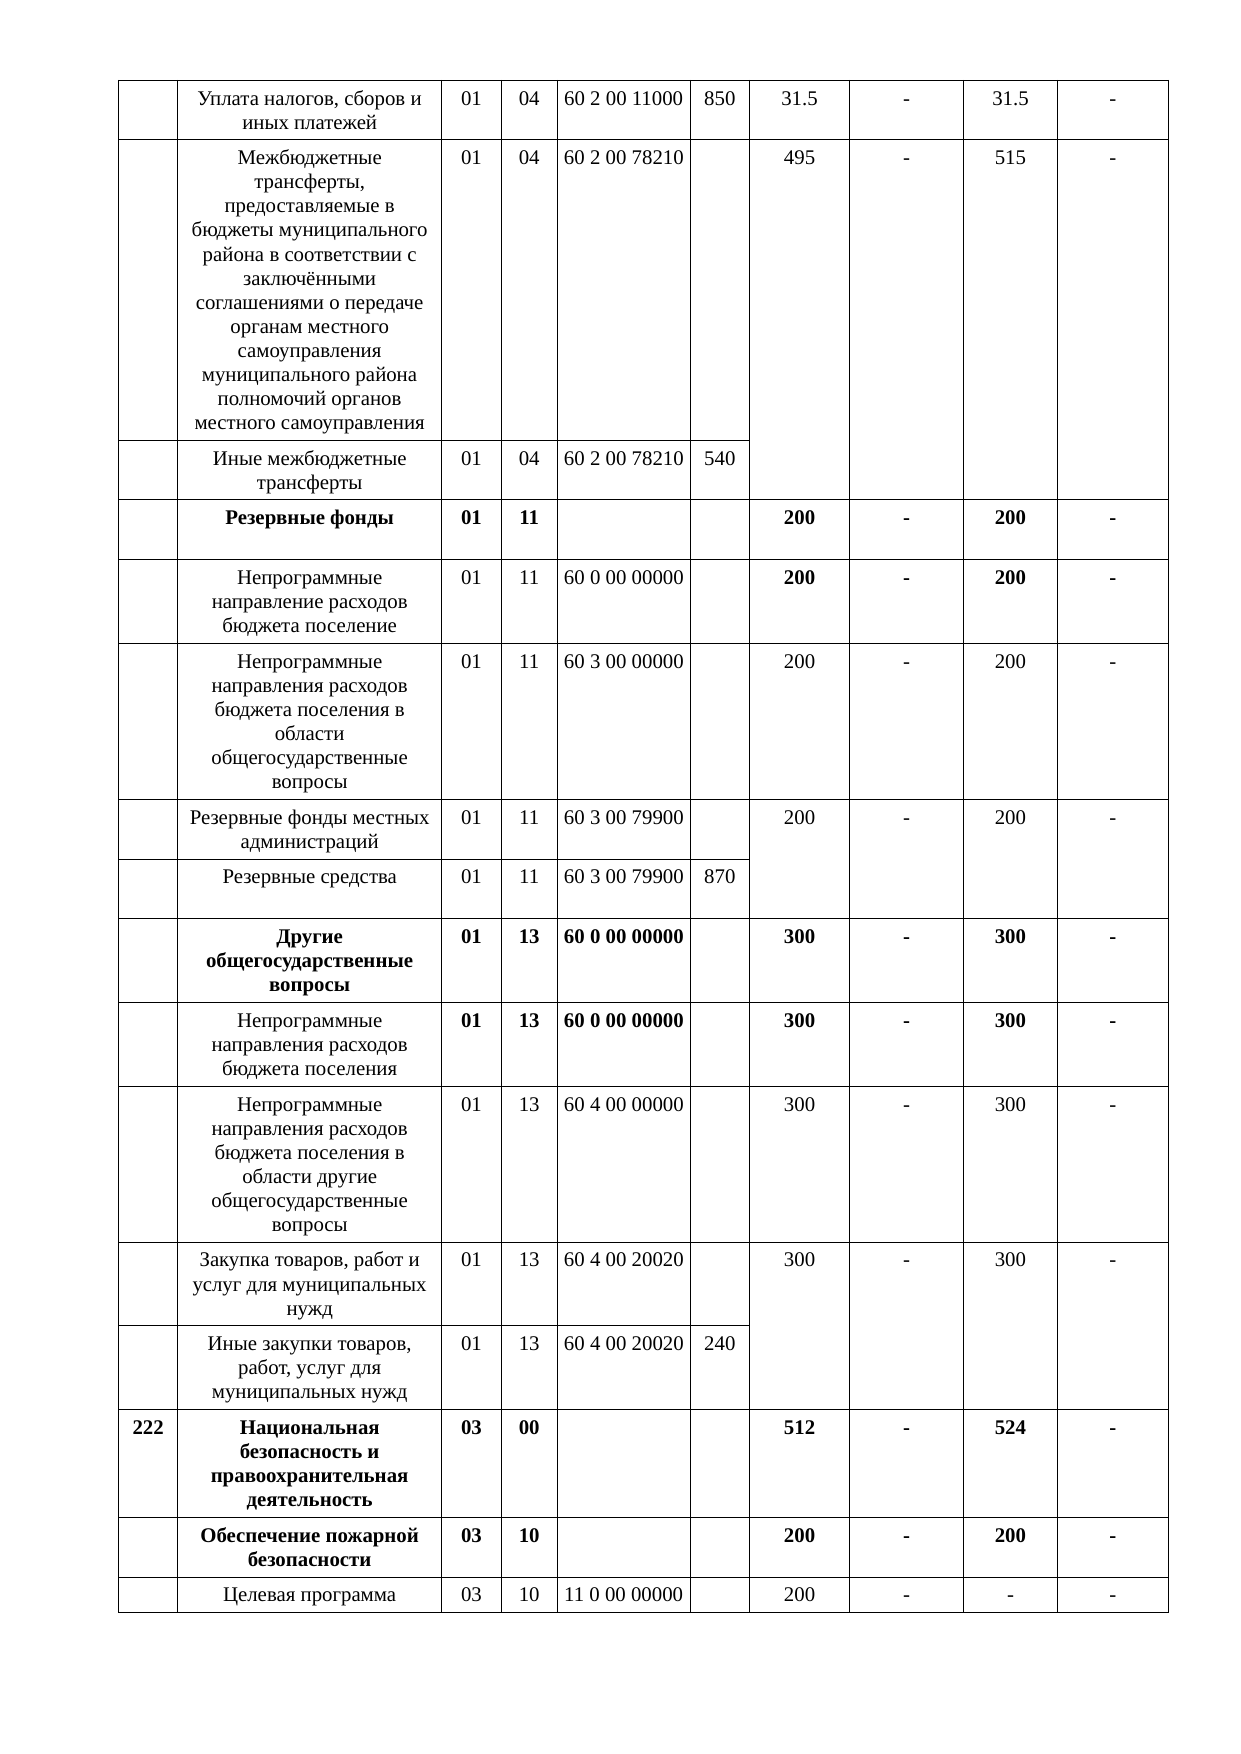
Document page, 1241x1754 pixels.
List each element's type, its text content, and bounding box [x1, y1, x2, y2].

table_cell Обеспечение пожарной безопасности [178, 1518, 441, 1577]
table_cell 60 2 00 78210 [558, 441, 690, 499]
table_cell 01 [442, 81, 501, 139]
table_cell [119, 1003, 177, 1086]
table_cell [119, 560, 177, 643]
table_cell 13 [502, 1326, 557, 1409]
table_cell 04 [502, 140, 557, 440]
table_cell - [1058, 140, 1168, 499]
table_cell 60 2 00 78210 [558, 140, 690, 440]
table_cell 495 [750, 140, 849, 499]
table_cell 01 [442, 644, 501, 799]
table_cell - [1058, 1087, 1168, 1242]
table_cell - [1058, 1410, 1168, 1517]
table_cell 03 [442, 1410, 501, 1517]
table_cell Иные закупки товаров, работ, услуг для муниципальных нужд [178, 1326, 441, 1409]
table_cell 11 [502, 644, 557, 799]
table_cell Резервные фонды местных администраций [178, 800, 441, 858]
table_cell [119, 140, 177, 440]
table_cell 300 [964, 1003, 1057, 1086]
table_cell 200 [750, 1518, 849, 1577]
table_cell 200 [964, 800, 1057, 918]
table_cell - [850, 1003, 963, 1086]
table_cell Закупка товаров, работ и услуг для муниципальных нужд [178, 1243, 441, 1325]
table_cell 300 [750, 1003, 849, 1086]
table_cell [691, 140, 749, 440]
table_cell 11 [502, 500, 557, 559]
table_cell 11 [502, 800, 557, 858]
table_cell Резервные средства [178, 860, 441, 918]
table_cell [691, 1578, 749, 1612]
table_cell 11 0 00 00000 [558, 1578, 690, 1612]
table_cell [691, 1243, 749, 1325]
table_cell Целевая программа [178, 1578, 441, 1612]
table_cell [691, 644, 749, 799]
table_cell 10 [502, 1518, 557, 1577]
table_cell 200 [964, 1518, 1057, 1577]
table_cell 03 [442, 1518, 501, 1577]
table_cell - [1058, 1243, 1168, 1409]
table_cell 03 [442, 1578, 501, 1612]
table_cell [691, 500, 749, 559]
table_cell 60 3 00 00000 [558, 644, 690, 799]
table_cell 524 [964, 1410, 1057, 1517]
table_cell [691, 1003, 749, 1086]
table_cell 850 [691, 81, 749, 139]
table_cell [691, 800, 749, 858]
table_cell - [1058, 800, 1168, 918]
table_cell 11 [502, 560, 557, 643]
table_cell Непрограммные направление расходов бюджета поселение [178, 560, 441, 643]
table_cell [119, 860, 177, 918]
table_cell 01 [442, 560, 501, 643]
table_cell - [850, 1087, 963, 1242]
table_cell 01 [442, 1326, 501, 1409]
table_cell - [1058, 560, 1168, 643]
table_cell [691, 560, 749, 643]
table_cell 13 [502, 1003, 557, 1086]
table_cell - [850, 1518, 963, 1577]
table_cell - [1058, 1578, 1168, 1612]
table_cell Другие общегосударственные вопросы [178, 919, 441, 1002]
table_cell [119, 441, 177, 499]
table_cell 13 [502, 1087, 557, 1242]
table_cell [558, 1410, 690, 1517]
table_cell - [850, 1243, 963, 1409]
table_cell [119, 1326, 177, 1409]
table_cell 60 4 00 20020 [558, 1326, 690, 1409]
table_cell 200 [964, 560, 1057, 643]
table_cell 01 [442, 800, 501, 858]
table_cell 11 [502, 860, 557, 918]
table_cell 01 [442, 441, 501, 499]
table_cell 13 [502, 1243, 557, 1325]
table_cell - [1058, 919, 1168, 1002]
table_cell Иные межбюджетные трансферты [178, 441, 441, 499]
table_cell - [850, 1410, 963, 1517]
table_cell 04 [502, 441, 557, 499]
table_cell - [850, 919, 963, 1002]
table_cell - [850, 800, 963, 918]
table_cell [119, 800, 177, 858]
table_cell 60 4 00 20020 [558, 1243, 690, 1325]
table_cell 300 [750, 1087, 849, 1242]
table_cell 31,5 [750, 81, 849, 139]
table_cell Непрограммные направления расходов бюджета поселения в области другие общегосударственные вопросы [178, 1087, 441, 1242]
table_cell 60 4 00 00000 [558, 1087, 690, 1242]
table_cell 240 [691, 1326, 749, 1409]
table_cell - [850, 1578, 963, 1612]
table_cell 300 [964, 1243, 1057, 1409]
table_cell - [1058, 1003, 1168, 1086]
table_cell 01 [442, 500, 501, 559]
table_cell - [850, 560, 963, 643]
table_cell 60 0 00 00000 [558, 919, 690, 1002]
table_cell - [1058, 81, 1168, 139]
table_cell [119, 81, 177, 139]
table_cell [119, 1518, 177, 1577]
table_cell 60 0 00 00000 [558, 1003, 690, 1086]
table_cell [691, 919, 749, 1002]
table_cell 300 [964, 1087, 1057, 1242]
table_cell Непрограммные направления расходов бюджета поселения в области общегосударственные вопросы [178, 644, 441, 799]
table_cell 01 [442, 860, 501, 918]
table_cell [558, 1518, 690, 1577]
table_cell 200 [750, 1578, 849, 1612]
table_cell 04 [502, 81, 557, 139]
table_cell - [964, 1578, 1057, 1612]
table_cell 13 [502, 919, 557, 1002]
table_cell 200 [750, 500, 849, 559]
table_cell 00 [502, 1410, 557, 1517]
table_cell 200 [750, 560, 849, 643]
table_cell 01 [442, 919, 501, 1002]
table_cell 60 3 00 79900 [558, 800, 690, 858]
table_cell 222 [119, 1410, 177, 1517]
table_cell [119, 644, 177, 799]
table_cell 870 [691, 860, 749, 918]
table_cell 200 [964, 644, 1057, 799]
table_cell - [850, 644, 963, 799]
table_cell [119, 1243, 177, 1325]
table_cell [119, 500, 177, 559]
table_cell 300 [750, 919, 849, 1002]
table_cell - [850, 81, 963, 139]
table_cell 01 [442, 1087, 501, 1242]
table_cell Национальная безопасность и правоохранительная деятельность [178, 1410, 441, 1517]
table_cell [558, 500, 690, 559]
table_cell - [1058, 500, 1168, 559]
table_cell - [1058, 1518, 1168, 1577]
table_cell 10 [502, 1578, 557, 1612]
table_cell 515 [964, 140, 1057, 499]
table_cell - [1058, 644, 1168, 799]
table_cell 300 [750, 1243, 849, 1409]
table_cell [691, 1518, 749, 1577]
table_cell 512 [750, 1410, 849, 1517]
table_cell 200 [964, 500, 1057, 559]
table_cell 60 3 00 79900 [558, 860, 690, 918]
table_cell 01 [442, 1243, 501, 1325]
table_cell 01 [442, 140, 501, 440]
table_cell 60 2 00 11000 [558, 81, 690, 139]
table_cell Уплата налогов, сборов и иных платежей [178, 81, 441, 139]
table_cell Непрограммные направления расходов бюджета поселения [178, 1003, 441, 1086]
table_cell [691, 1087, 749, 1242]
table_cell 60 0 00 00000 [558, 560, 690, 643]
table_cell [691, 1410, 749, 1517]
table_cell [119, 1578, 177, 1612]
table_cell - [850, 140, 963, 499]
table_cell 540 [691, 441, 749, 499]
table_cell 300 [964, 919, 1057, 1002]
table_cell 01 [442, 1003, 501, 1086]
table_cell [119, 1087, 177, 1242]
table_cell Резервные фонды [178, 500, 441, 559]
table_cell [119, 919, 177, 1002]
table_cell 31,5 [964, 81, 1057, 139]
table_cell 200 [750, 800, 849, 918]
table_cell 200 [750, 644, 849, 799]
table_cell Межбюджетные трансферты, предоставляемые в бюджеты муниципального района в соответствии с заключёнными соглашениями о передаче органам местного самоуправления муниципального района полномочий органов местного самоуправления [178, 140, 441, 440]
table_cell - [850, 500, 963, 559]
